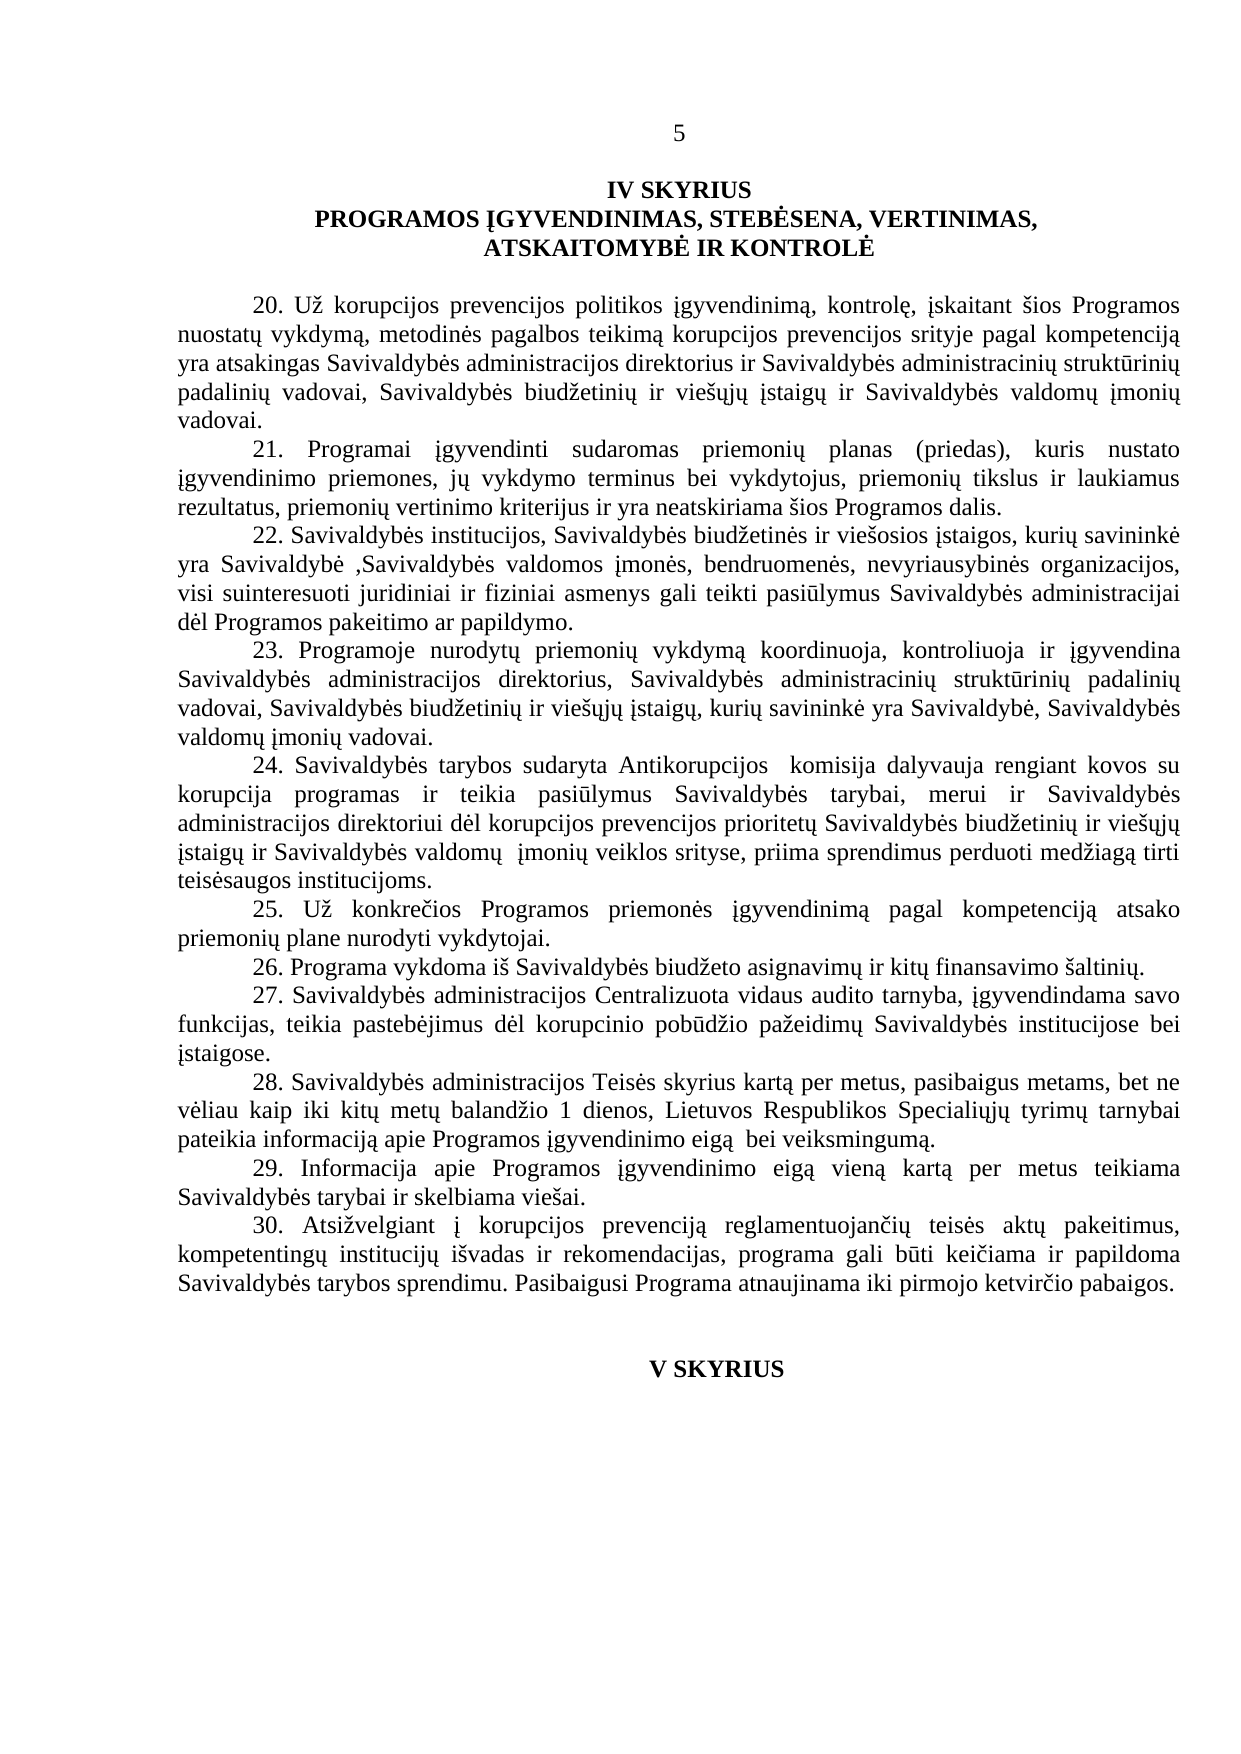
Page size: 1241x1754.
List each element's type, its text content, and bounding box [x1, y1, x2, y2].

text 29. Informacija apie Programos įgyvendinimo eigą vieną kartą per metus teikiama Savivaldybės tarybai ir skelbiama viešai. [177, 1153, 1181, 1211]
text 30. Atsižvelgiant į korupcijos prevenciją reglamentuojančių teisės aktų pakeitimus, kompetentingų institucijų išvadas ir rekomendacijas, programa gali būti keičiama ir papildoma Savivaldybės tarybos sprendimu. Pasibaigusi Programa atnaujinama iki pirmojo ketvirčio pabaigos. [177, 1211, 1181, 1297]
text 27. Savivaldybės administracijos Centralizuota vidaus audito tarnyba, įgyvendindama savo funkcijas, teikia pastebėjimus dėl korupcinio pobūdžio pažeidimų Savivaldybės institucijose bei įstaigose. [177, 981, 1181, 1067]
text 20. Už korupcijos prevencijos politikos įgyvendinimą, kontrolę, įskaitant šios Programos nuostatų vykdymą, metodinės pagalbos teikimą korupcijos prevencijos srityje pagal kompetenciją yra atsakingas Savivaldybės administracijos direktorius ir Savivaldybės administracinių struktūrinių padalinių vadovai, Savivaldybės biudžetinių ir viešųjų įstaigų ir Savivaldybės valdomų įmonių vadovai. [177, 291, 1181, 434]
text 21. Programai įgyvendinti sudaromas priemonių planas (priedas), kuris nustato įgyvendinimo priemones, jų vykdymo terminus bei vykdytojus, priemonių tikslus ir laukiamus rezultatus, priemonių vertinimo kriterijus ir yra neatskiriama šios Programos dalis. [177, 434, 1181, 521]
text ATSKAITOMYBĖ IR KONTROLĖ [177, 233, 1181, 262]
text V SKYRIUS [177, 1354, 1181, 1383]
text IV SKYRIUS [177, 176, 1181, 204]
text 26. Programa vykdoma iš Savivaldybės biudžeto asignavimų ir kitų finansavimo šaltinių. [177, 952, 1181, 981]
text 22. Savivaldybės institucijos, Savivaldybės biudžetinės ir viešosios įstaigos, kurių savininkė yra Savivaldybė ,Savivaldybės valdomos įmonės, bendruomenės, nevyriausybinės organizacijos, visi suinteresuoti juridiniai ir fiziniai asmenys gali teikti pasiūlymus Savivaldybės administracijai dėl Programos pakeitimo ar papildymo. [177, 521, 1181, 636]
text 23. Programoje nurodytų priemonių vykdymą koordinuoja, kontroliuoja ir įgyvendina Savivaldybės administracijos direktorius, Savivaldybės administracinių struktūrinių padalinių vadovai, Savivaldybės biudžetinių ir viešųjų įstaigų, kurių savininkė yra Savivaldybė, Savivaldybės valdomų įmonių vadovai. [177, 636, 1181, 751]
text PROGRAMOS ĮGYVENDINIMAS, STEBĖSENA, VERTINIMAS, [177, 204, 1181, 233]
text 25. Už konkrečios Programos priemonės įgyvendinimą pagal kompetenciją atsako priemonių plane nurodyti vykdytojai. [177, 894, 1181, 952]
text 28. Savivaldybės administracijos Teisės skyrius kartą per metus, pasibaigus metams, bet ne vėliau kaip iki kitų metų balandžio 1 dienos, Lietuvos Respublikos Specialiųjų tyrimų tarnybai pateikia informaciją apie Programos įgyvendinimo eigą bei veiksmingumą. [177, 1067, 1181, 1153]
text 24. Savivaldybės tarybos sudaryta Antikorupcijos komisija dalyvauja rengiant kovos su korupcija programas ir teikia pasiūlymus Savivaldybės tarybai, merui ir Savivaldybės administracijos direktoriui dėl korupcijos prevencijos prioritetų Savivaldybės biudžetinių ir viešųjų įstaigų ir Savivaldybės valdomų įmonių veiklos srityse, priima sprendimus perduoti medžiagą tirti teisėsaugos institucijoms. [177, 751, 1181, 894]
